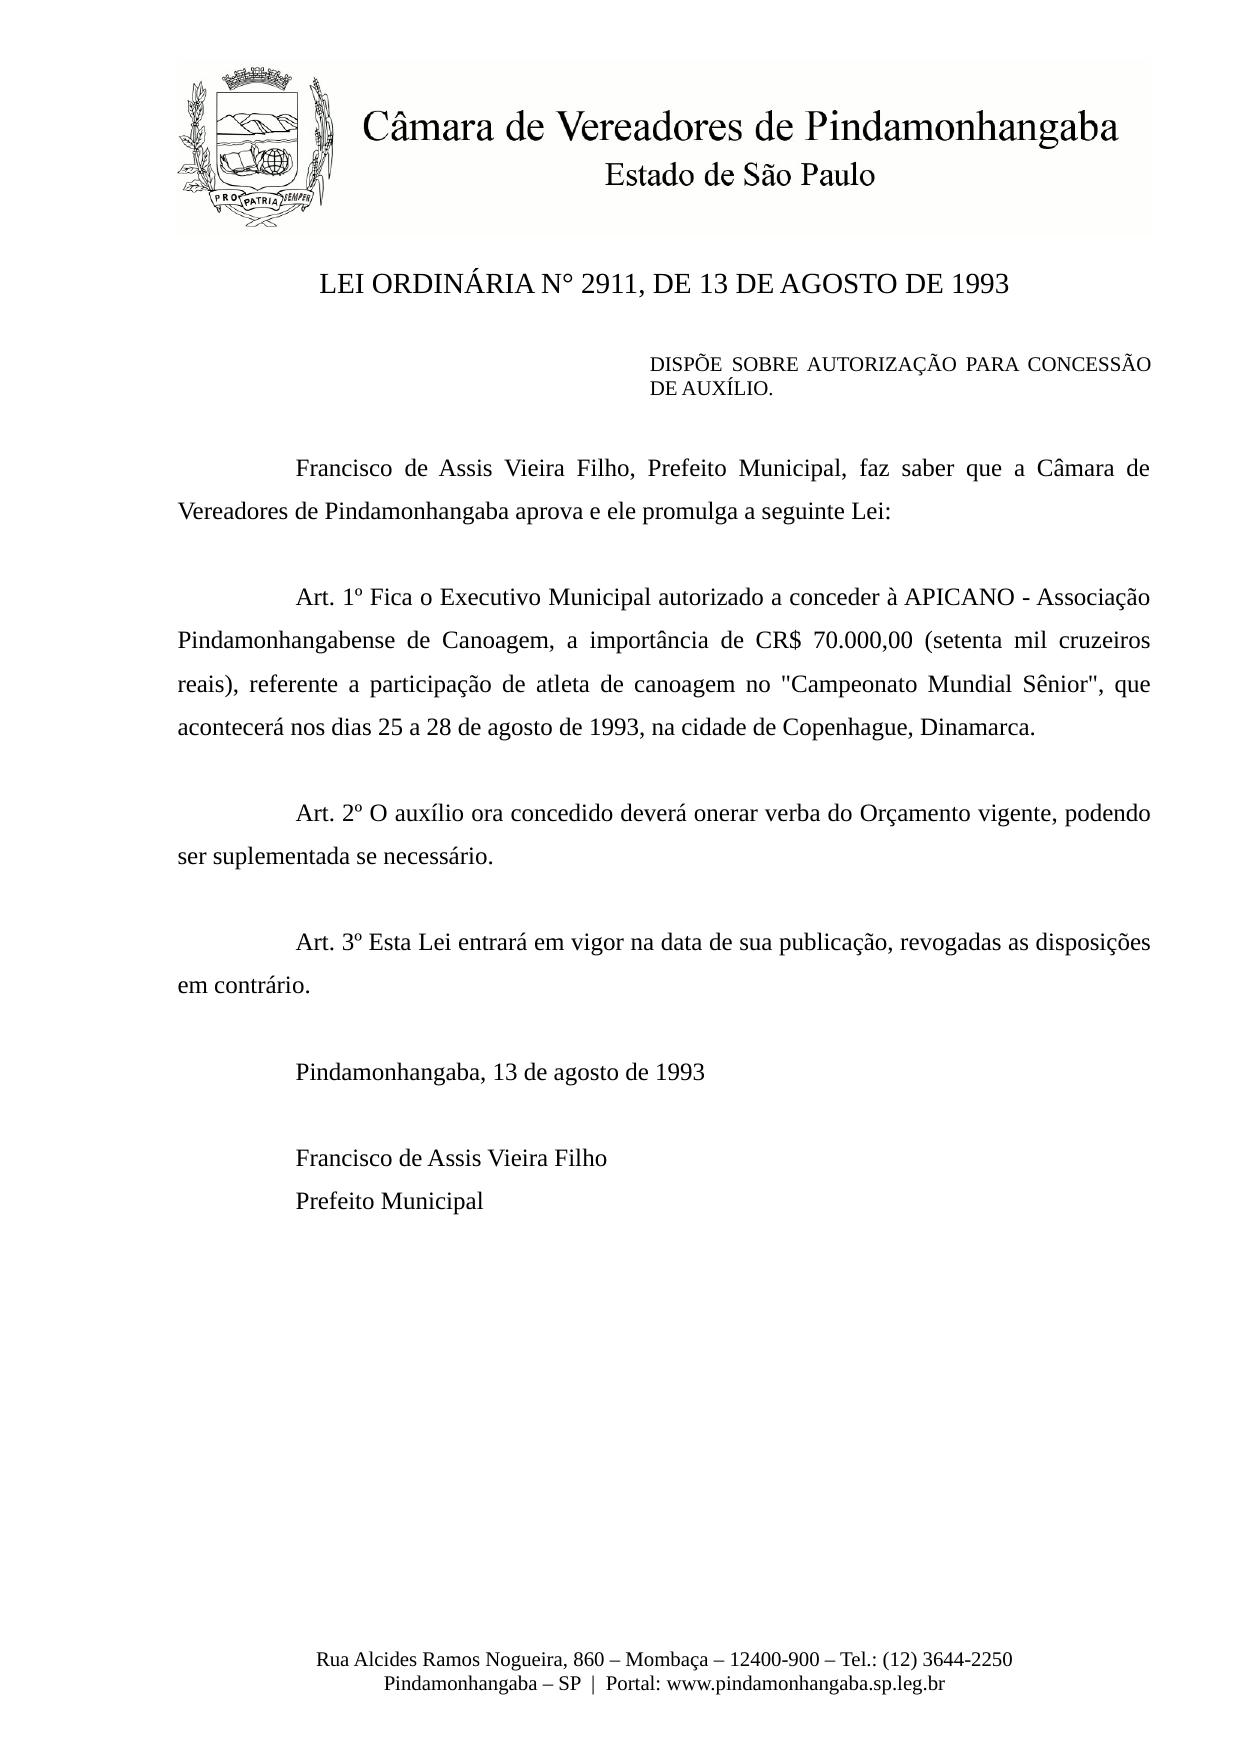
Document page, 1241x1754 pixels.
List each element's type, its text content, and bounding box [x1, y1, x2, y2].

text Pindamonhangaba, 13 de agosto de 1993 [177, 1057, 1152, 1086]
picture [177, 59, 1152, 236]
text LEI ORDINÁRIA N° 2911, de 13 de agosto de 1993 [177, 266, 1152, 299]
text Art. 1º Fica o Executivo Municipal autorizado a conceder à APICANO - Associação Pindamonhangabense de Canoagem, a importância de CR$ 70.000,00 (setenta mil cruzeiros reais), referente a participação de atleta de canoagem no "Campeonato Mundial Sênior", que acontecerá nos dias 25 a 28 de agosto de 1993, na cidade de Copenhague, Dinamarca. [177, 582, 1152, 741]
text Prefeito Municipal [177, 1186, 1152, 1215]
text Art. 3º Esta Lei entrará em vigor na data de sua publicação, revogadas as disposições em contrário. [177, 927, 1152, 999]
text Art. 2º O auxílio ora concedido deverá onerar verba do Orçamento vigente, podendo ser suplementada se necessário. [177, 798, 1152, 870]
text Francisco de Assis Vieira Filho, Prefeito Municipal, faz saber que a Câmara de Vereadores de Pindamonhangaba aprova e ele promulga a seguinte Lei: [177, 453, 1152, 525]
text DISPÕE SOBRE AUTORIZAÇÃO PARA CONCESSÃO DE AUXÍLIO. [649, 352, 1152, 400]
text Francisco de Assis Vieira Filho [177, 1143, 1152, 1172]
